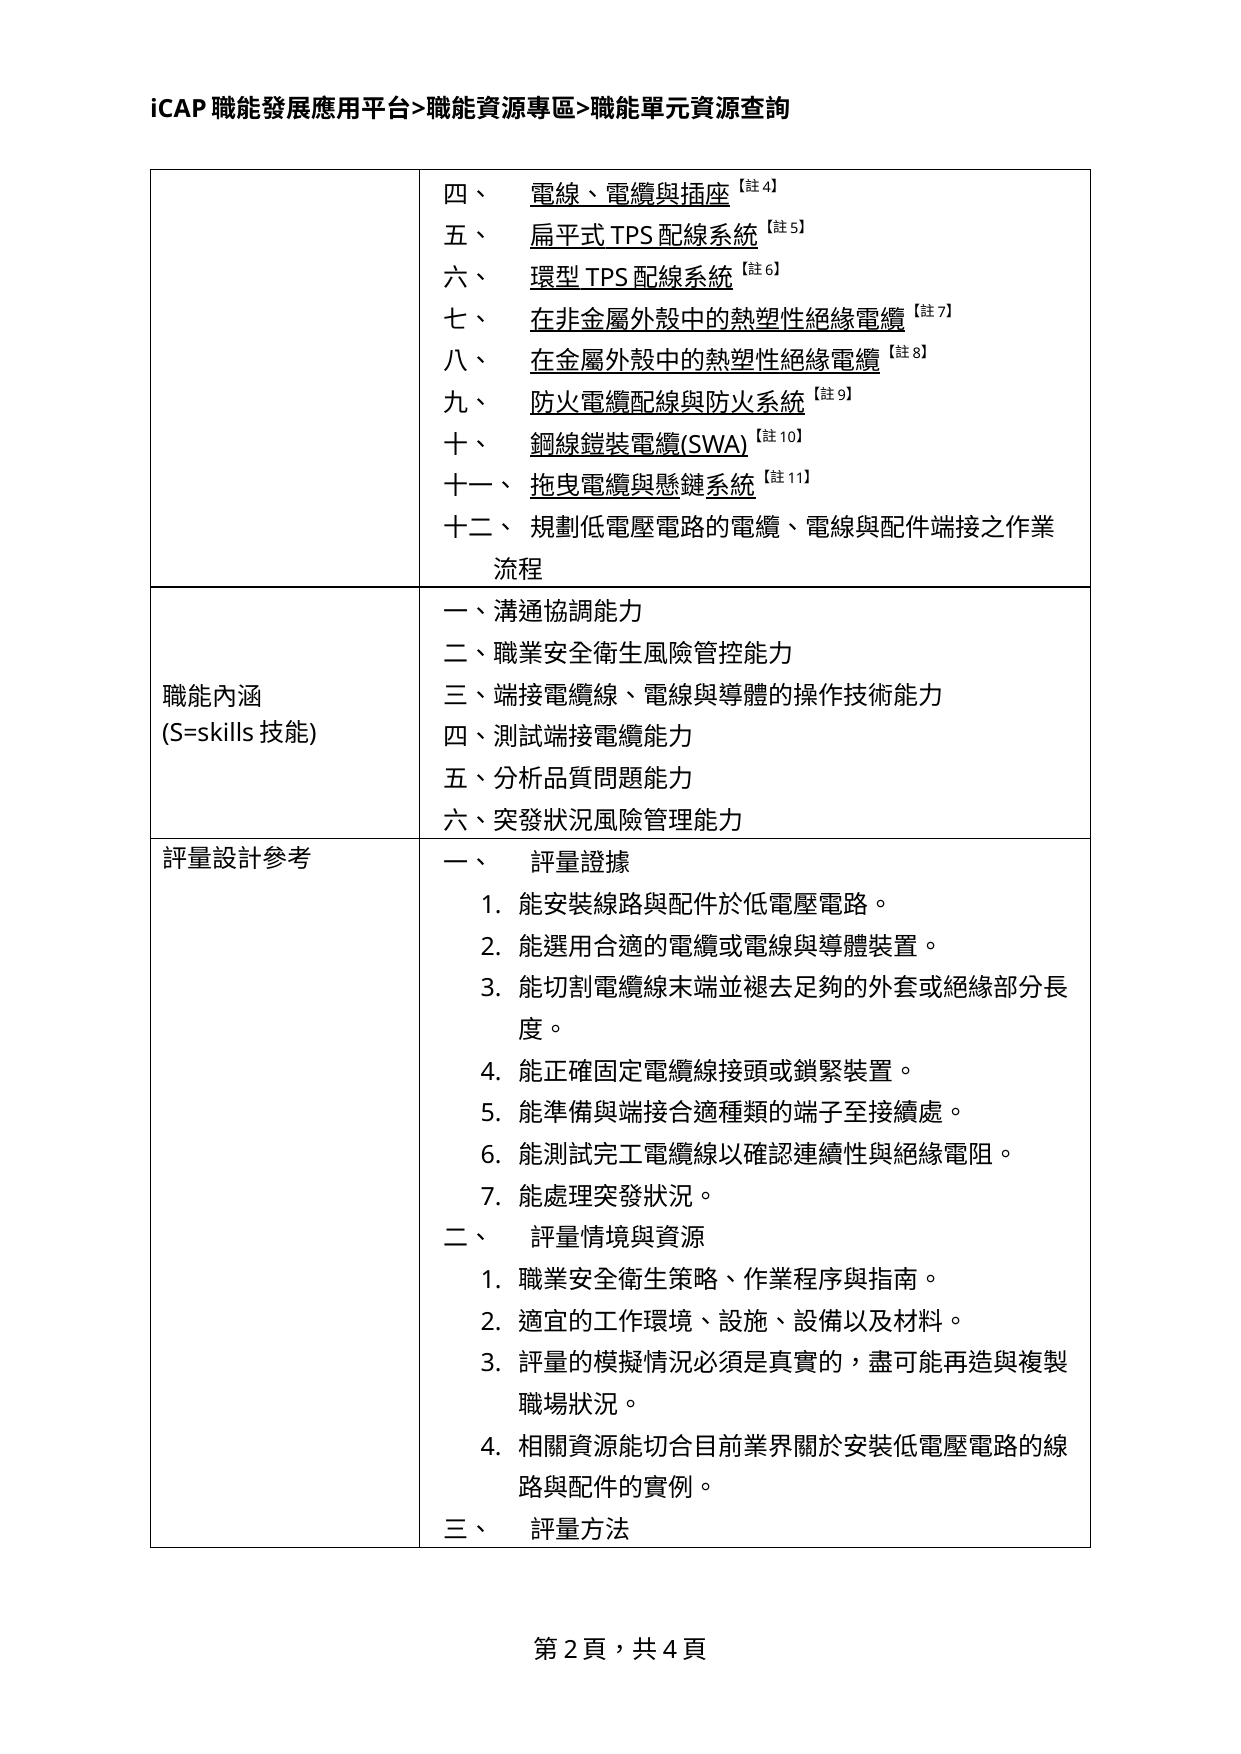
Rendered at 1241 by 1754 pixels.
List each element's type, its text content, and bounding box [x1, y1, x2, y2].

table_cell 評量證據 能安裝線路與配件於低電壓電路。 能選用合適的電纜或電線與導體裝置。 能切割電纜線末端並褪去足夠的外套或絕緣部分長度。 能正確固定電纜線接頭或鎖緊裝置。 能準備與端接合適種類的端子至接續處。 能測試完工電纜線以確認連續性與絕緣電阻。 能處理突發狀況。 評量情境與資源 職業安全衛生策略、作業程序與指南。 適宜的工作環境、設施、設備以及材料。 評量的模擬情況必須是真實的，盡可能再造與複製職場狀況。 相關資源能切合目前業界關於安裝低電壓電路的線路與配件的實例。 評量方法 評量者提供模擬情境，直接觀察受評者進行安裝之過程。 書面或口頭提問，評估受評者對本單元職能內涵之了解。 評量者設計狀況題庫，評估受評者問題處理能力。 [420, 839, 1090, 1547]
table_cell 評量設計參考 [151, 839, 419, 1547]
table_cell 職業安全衛生相關規範 組織及工作場域相關作業標準、政策與程序 電纜種類與接頭【註3】 電線、電纜與插座【註4】 扁平式TPS配線系統【註5】 環型TPS配線系統【註6】 在非金屬外殼中的熱塑性絕緣電纜【註7】 在金屬外殼中的熱塑性絕緣電纜【註8】 防火電纜配線與防火系統【註9】 鋼線鎧裝電纜(SWA)【註10】 拖曳電纜與懸鏈系統【註11】 規劃低電壓電路的電纜、電線與配件端接之作業流程 [420, 170, 1090, 586]
table_cell 職能內涵 (S=skills技能) [151, 588, 419, 837]
table_cell [151, 170, 419, 586]
table_cell 溝通協調能力 職業安全衛生風險管控能力 端接電纜線、電線與導體的操作技術能力 測試端接電纜能力 分析品質問題能力 突發狀況風險管理能力 [420, 588, 1090, 837]
